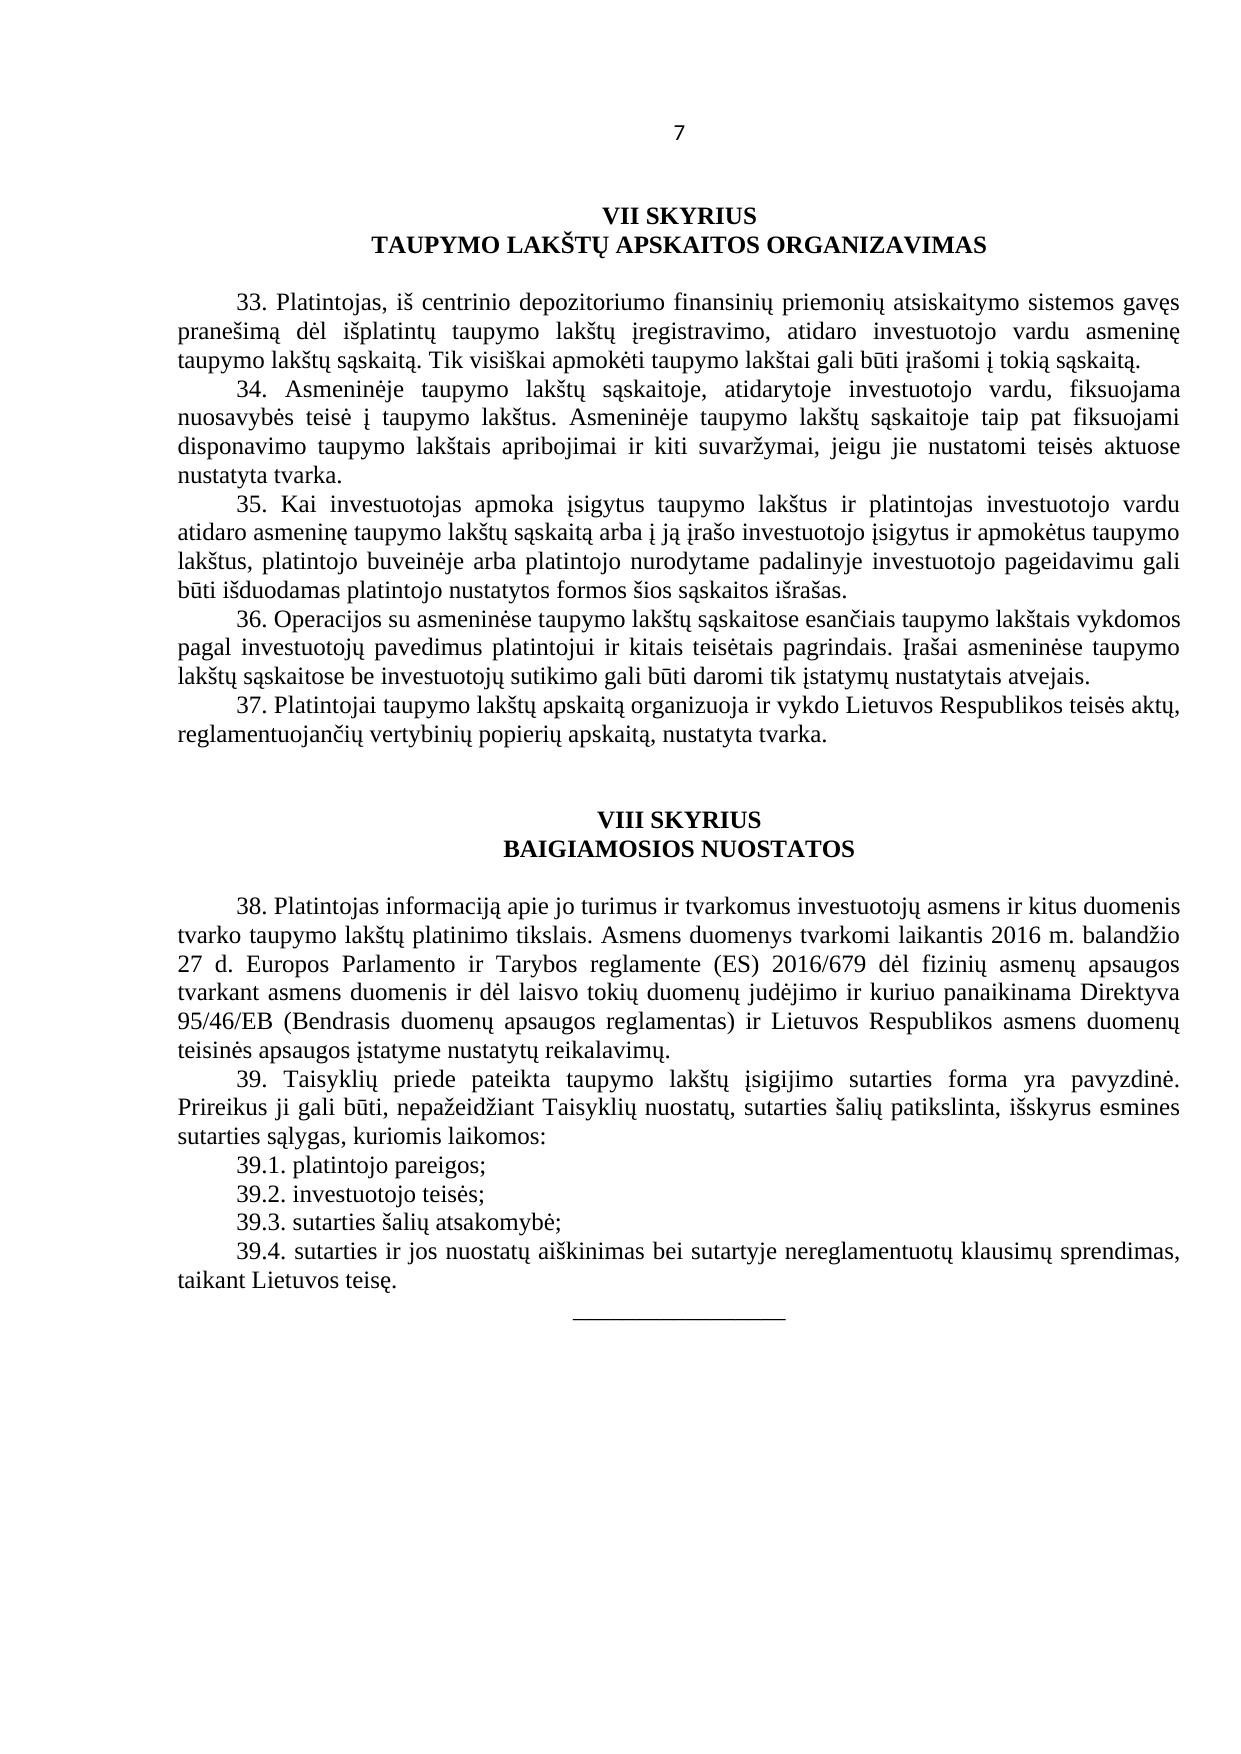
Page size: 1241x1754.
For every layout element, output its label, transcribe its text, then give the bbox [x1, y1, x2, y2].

text 39. Taisyklių priede pateikta taupymo lakštų įsigijimo sutarties forma yra pavyzdinė. Prireikus ji gali būti, nepažeidžiant Taisyklių nuostatų, sutarties šalių patikslinta, išskyrus esmines sutarties sąlygas, kuriomis laikomos: [177, 1064, 1181, 1150]
text TAUPYMO LAKŠTŲ APSKAITOS ORGANIZAVIMAS [177, 230, 1181, 259]
text 37. Platintojai taupymo lakštų apskaitą organizuoja ir vykdo Lietuvos Respublikos teisės aktų, reglamentuojančių vertybinių popierių apskaitą, nustatyta tvarka. [177, 690, 1181, 747]
text 36. Operacijos su asmeninėse taupymo lakštų sąskaitose esančiais taupymo lakštais vykdomos pagal investuotojų pavedimus platintojui ir kitais teisėtais pagrindais. Įrašai asmeninėse taupymo lakštų sąskaitose be investuotojų sutikimo gali būti daromi tik įstatymų nustatytais atvejais. [177, 604, 1181, 690]
text 34. Asmeninėje taupymo lakštų sąskaitoje, atidarytoje investuotojo vardu, fiksuojama nuosavybės teisė į taupymo lakštus. Asmeninėje taupymo lakštų sąskaitoje taip pat fiksuojami disponavimo taupymo lakštais apribojimai ir kiti suvaržymai, jeigu jie nustatomi teisės aktuose nustatyta tvarka. [177, 374, 1181, 489]
text BAIGIAMOSIOS NUOSTATOS [177, 834, 1181, 862]
text 39.1. platintojo pareigos; [177, 1150, 1181, 1179]
text 35. Kai investuotojas apmoka įsigytus taupymo lakštus ir platintojas investuotojo vardu atidaro asmeninę taupymo lakštų sąskaitą arba į ją įrašo investuotojo įsigytus ir apmokėtus taupymo lakštus, platintojo buveinėje arba platintojo nurodytame padalinyje investuotojo pageidavimu gali būti išduodamas platintojo nustatytos formos šios sąskaitos išrašas. [177, 489, 1181, 604]
text 39.3. sutarties šalių atsakomybė; [177, 1207, 1181, 1236]
text 38. Platintojas informaciją apie jo turimus ir tvarkomus investuotojų asmens ir kitus duomenis tvarko taupymo lakštų platinimo tikslais. Asmens duomenys tvarkomi laikantis 2016 m. balandžio 27 d. Europos Parlamento ir Tarybos reglamente (ES) 2016/679 dėl fizinių asmenų apsaugos tvarkant asmens duomenis ir dėl laisvo tokių duomenų judėjimo ir kuriuo panaikinama Direktyva 95/46/EB (Bendrasis duomenų apsaugos reglamentas) ir Lietuvos Respublikos asmens duomenų teisinės apsaugos įstatyme nustatytų reikalavimų. [177, 891, 1181, 1064]
text 39.4. sutarties ir jos nuostatų aiškinimas bei sutartyje nereglamentuotų klausimų sprendimas, taikant Lietuvos teisę. [177, 1236, 1181, 1294]
text 33. Platintojas, iš centrinio depozitoriumo finansinių priemonių atsiskaitymo sistemos gavęs pranešimą dėl išplatintų taupymo lakštų įregistravimo, atidaro investuotojo vardu asmeninę taupymo lakštų sąskaitą. Tik visiškai apmokėti taupymo lakštai gali būti įrašomi į tokią sąskaitą. [177, 287, 1181, 374]
text _________________ [177, 1294, 1181, 1322]
text 39.2. investuotojo teisės; [177, 1179, 1181, 1207]
text VII SKYRIUS [177, 201, 1181, 230]
text VIII SKYRIUS [177, 805, 1181, 834]
